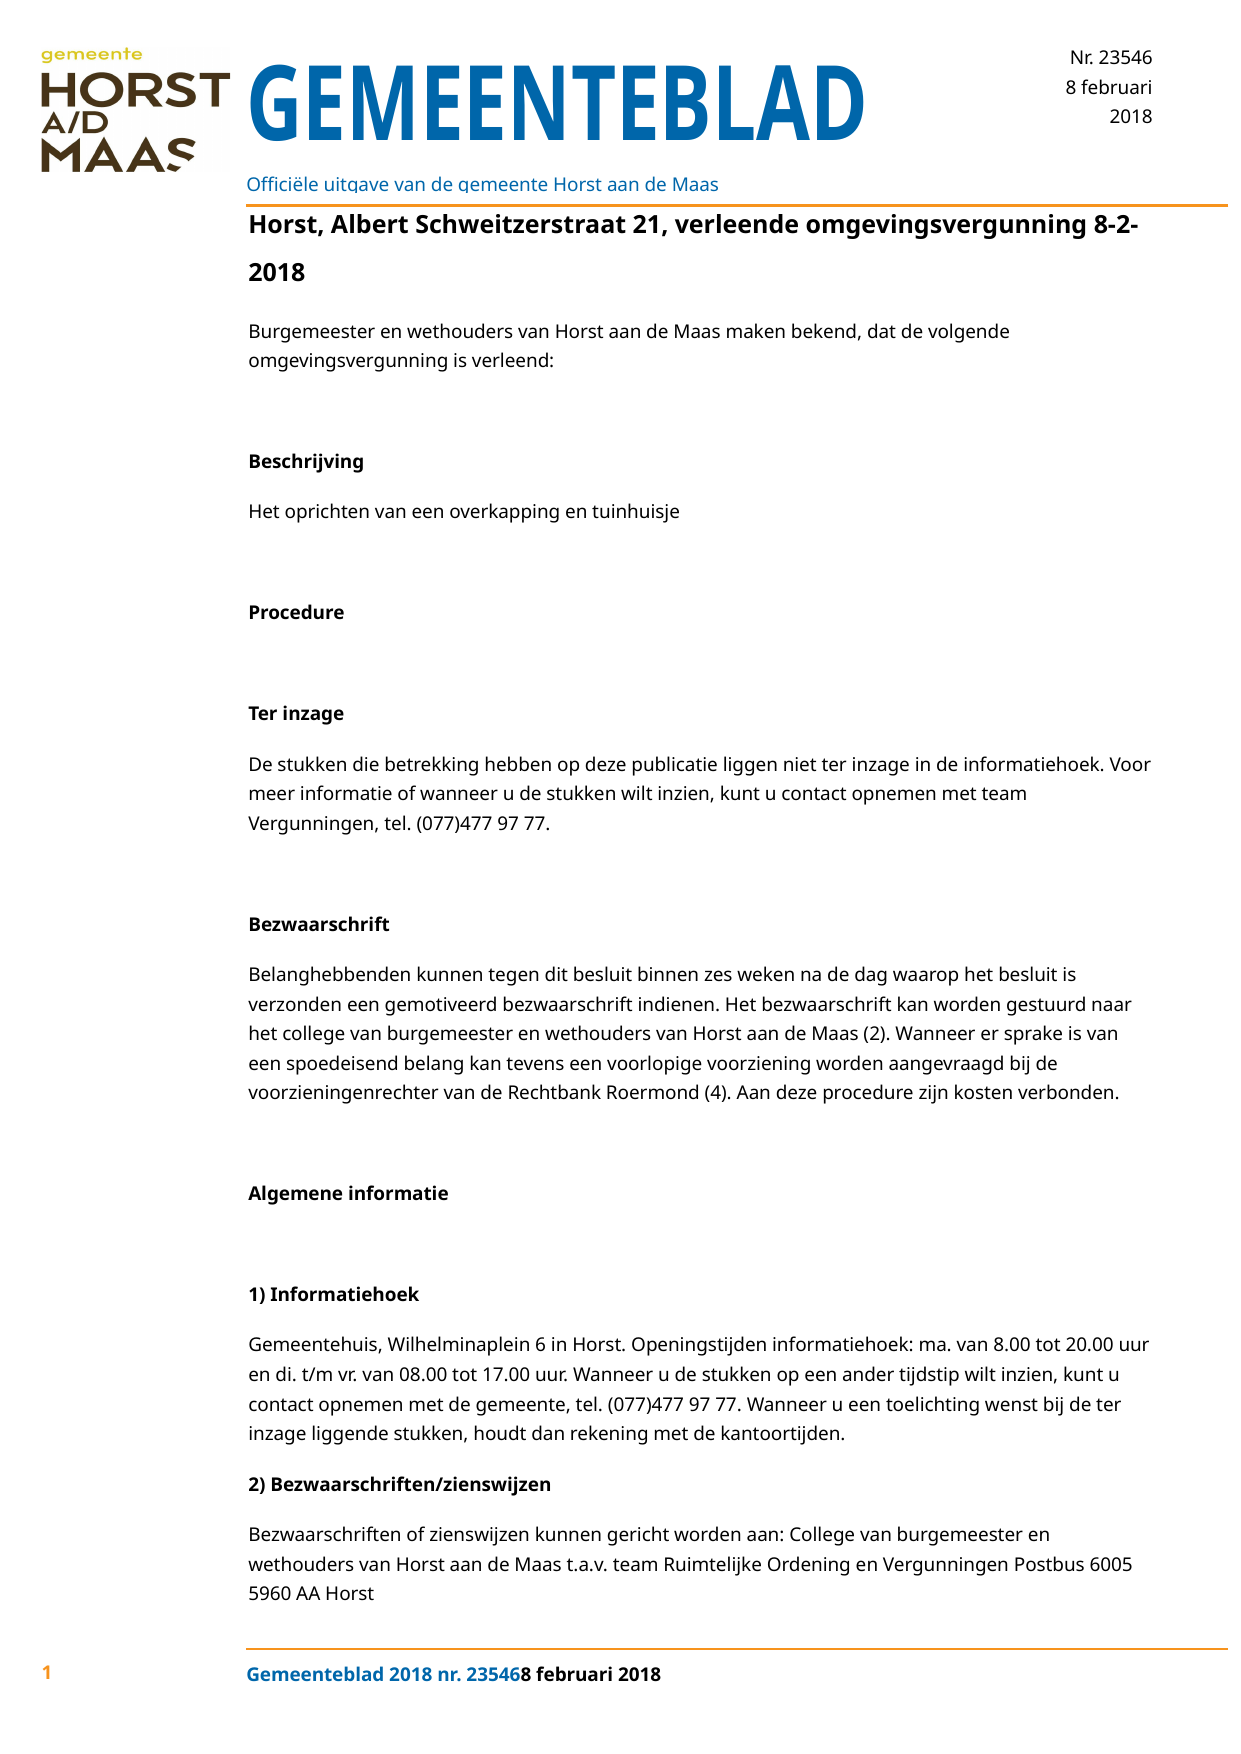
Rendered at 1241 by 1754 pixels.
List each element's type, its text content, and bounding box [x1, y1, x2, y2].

text Algemene informatie [248, 1180, 1152, 1206]
text De stukken die betrekking hebben op deze publicatie liggen niet ter inzage in de informatiehoek. Voor meer informatie of wanneer u de stukken wilt inzien, kunt u contact opnemen met team Vergunningen, tel. (077)477 97 77. [248, 751, 1152, 836]
text Beschrijving [248, 448, 1152, 474]
text Bezwaarschriften of zienswijzen kunnen gericht worden aan: College van burgemeester en wethouders van Horst aan de Maas t.a.v. team Ruimtelijke Ordening en Vergunningen Postbus 6005 5960 AA Horst [248, 1521, 1152, 1606]
text Horst, Albert Schweitzerstraat 21, verleende omgevingsvergunning 8-2-2018 [248, 207, 1152, 288]
text Gemeentehuis, Wilhelminaplein 6 in Horst. Openingstijden informatiehoek: ma. van 8.00 tot 20.00 uur en di. t/m vr. van 08.00 tot 17.00 uur. Wanneer u de stukken op een ander tijdstip wilt inzien, kunt u contact opnemen met de gemeente, tel. (077)477 97 77. Wanneer u een toelichting wenst bij de ter inzage liggende stukken, houdt dan rekening met de kantoortijden. [248, 1332, 1152, 1446]
text Bezwaarschrift [248, 911, 1152, 937]
text Procedure [248, 599, 1152, 625]
text Burgemeester en wethouders van Horst aan de Maas maken bekend, dat de volgende omgevingsvergunning is verleend: [248, 318, 1152, 373]
text Het oprichten van een overkapping en tuinhuisje [248, 499, 1152, 524]
text 1) Informatiehoek [248, 1281, 1152, 1307]
text 2) Bezwaarschriften/zienswijzen [248, 1471, 1152, 1497]
picture [41, 47, 231, 172]
text Belanghebbenden kunnen tegen dit besluit binnen zes weken na de dag waarop het besluit is verzonden een gemotiveerd bezwaarschrift indienen. Het bezwaarschrift kan worden gestuurd naar het college van burgemeester en wethouders van Horst aan de Maas (2). Wanneer er sprake is van een spoedeisend belang kan tevens een voorlopige voorziening worden aangevraagd bij de voorzieningenrechter van de Rechtbank Roermond (4). Aan deze procedure zijn kosten verbonden. [248, 961, 1152, 1105]
text Ter inzage [248, 700, 1152, 726]
